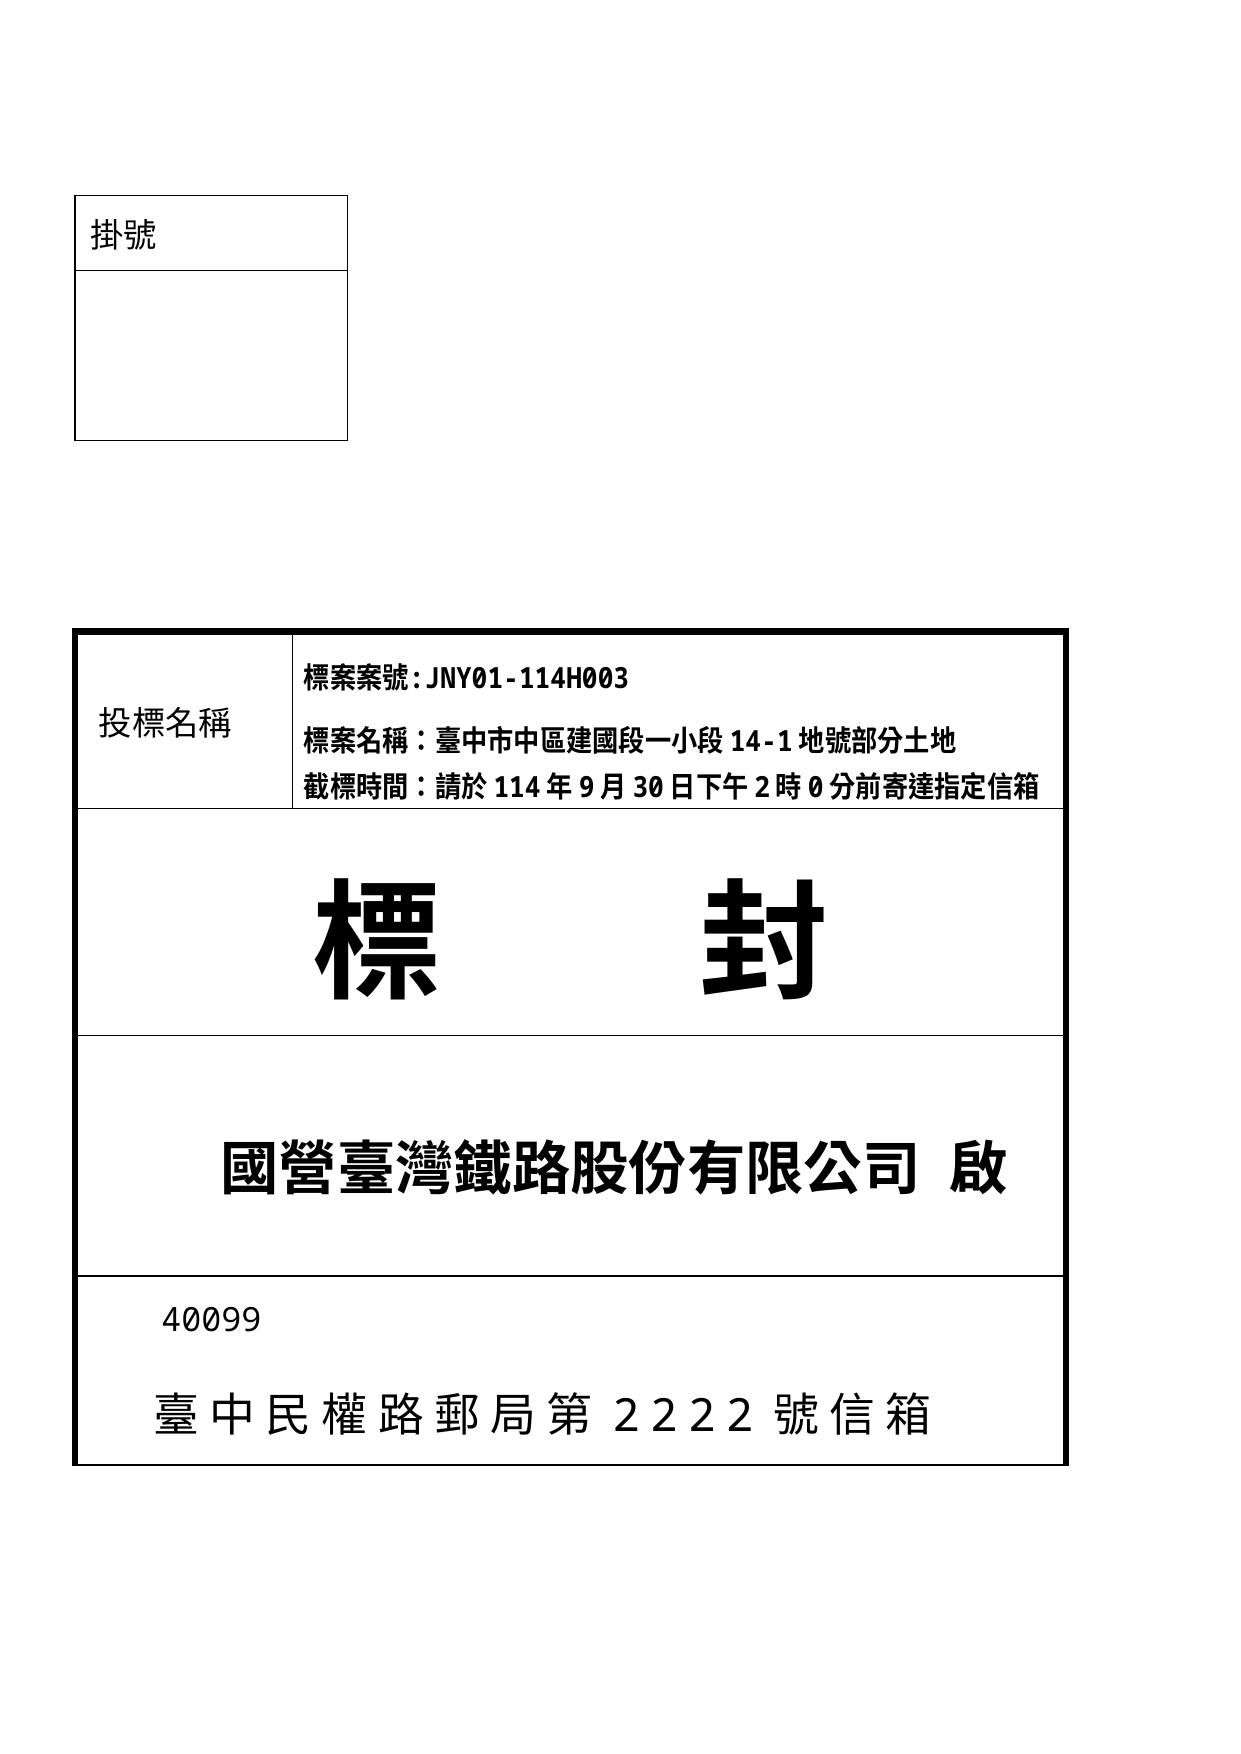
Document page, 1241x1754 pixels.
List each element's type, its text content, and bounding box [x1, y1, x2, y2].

table_header 投標名稱 [78, 635, 292, 807]
table_cell [76, 271, 347, 440]
table_header 標案案號:JNY01-114H003 標案名稱：臺中市中區建國段一小段14-1地號部分土地 截標時間：請於114年9月30日下午2時0分前寄達指定信箱 [293, 635, 1063, 807]
table_cell 標 封 [78, 809, 1063, 1034]
table_cell 40099 臺中民權路郵局第2222號信箱 [78, 1277, 1063, 1464]
table_cell 國營臺灣鐵路股份有限公司 啟 [78, 1036, 1063, 1275]
table_header 掛號 [76, 196, 347, 270]
